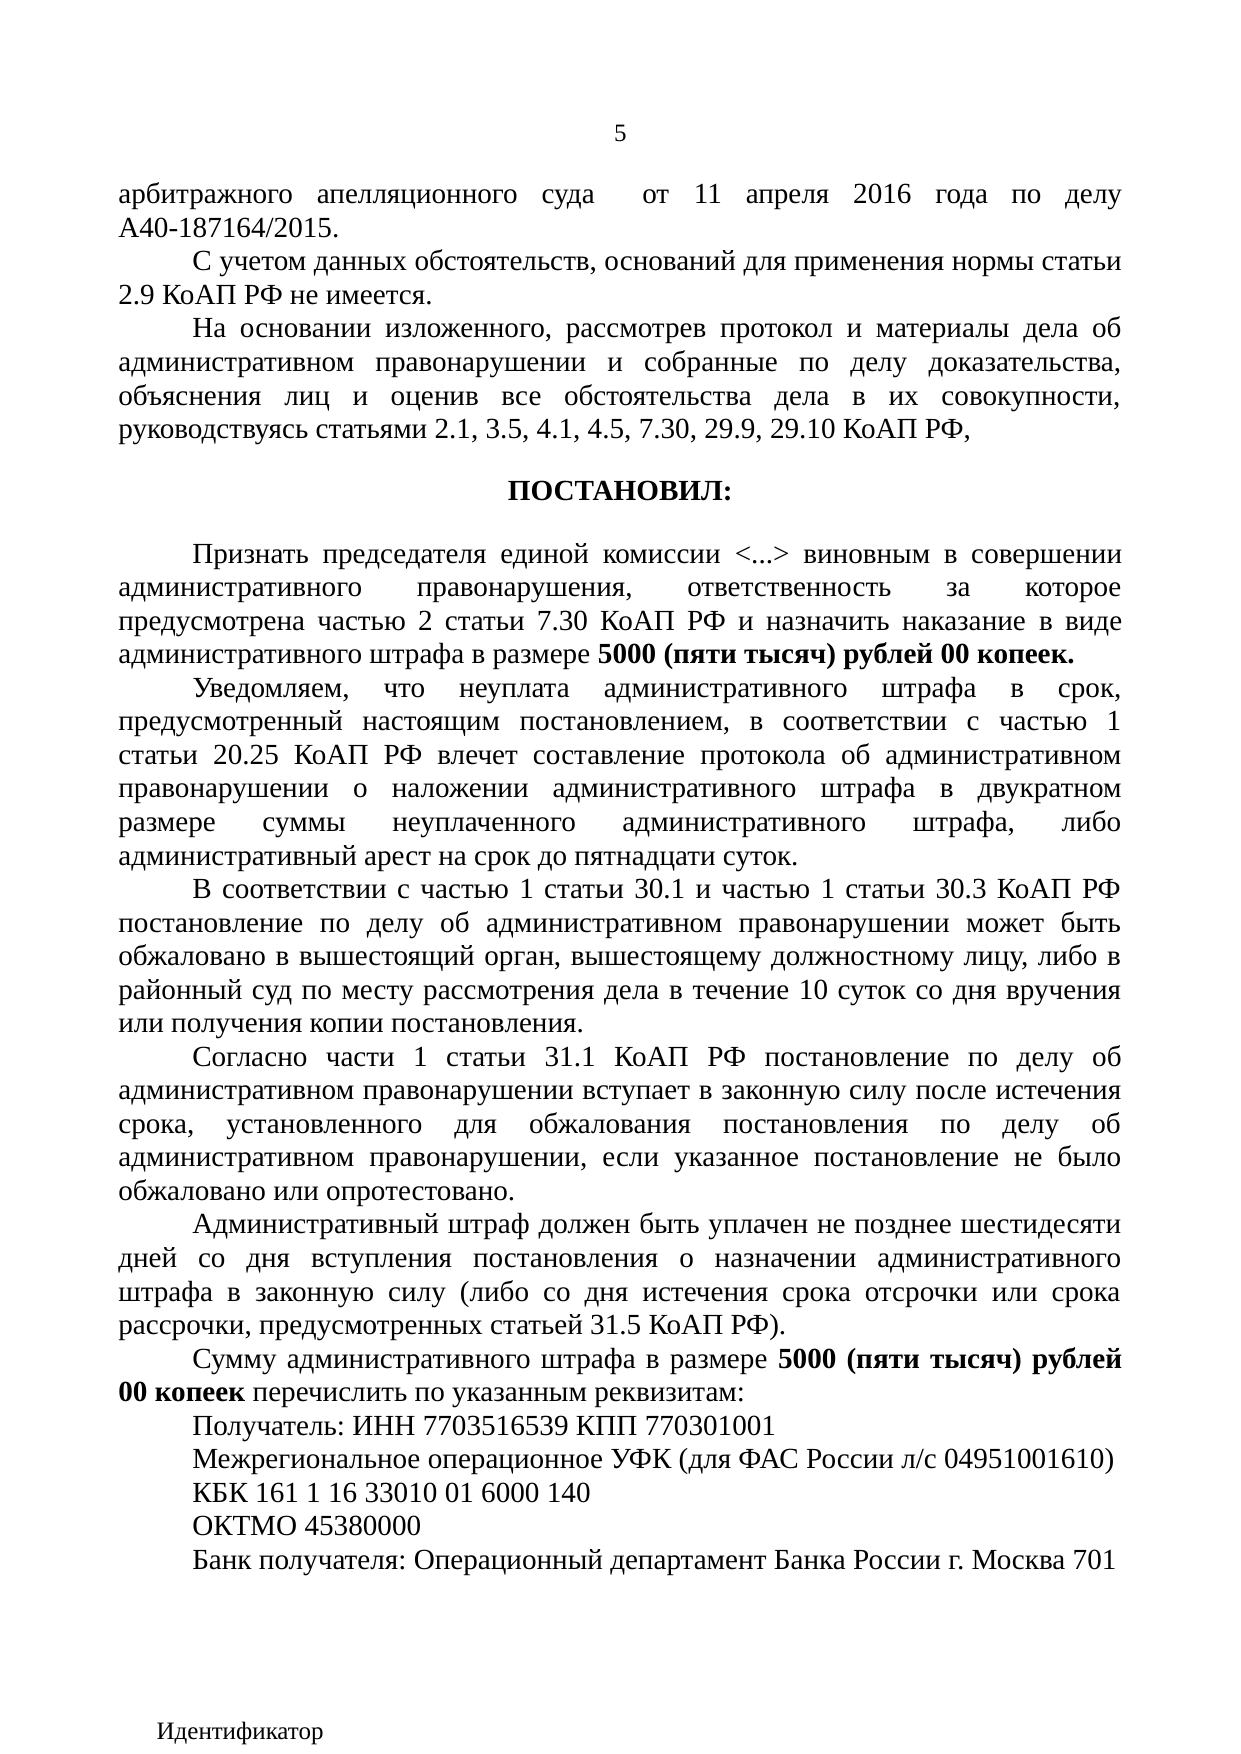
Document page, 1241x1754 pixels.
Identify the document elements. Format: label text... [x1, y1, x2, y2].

text ПОСТАНОВИЛ: [118, 473, 1122, 507]
text КБК 161 1 16 33010 01 6000 140 [118, 1475, 1122, 1508]
text Согласно части 1 статьи 31.1 КоАП РФ постановление по делу об административном правонарушении вступает в законную силу после истечения срока, установленного для обжалования постановления по делу об административном правонарушении, если указанное постановление не было обжаловано или опротестовано. [118, 1039, 1122, 1207]
text Уведомляем, что неуплата административного штрафа в срок, предусмотренный настоящим постановлением, в соответствии с частью 1 статьи 20.25 КоАП РФ влечет составление протокола об административном правонарушении о наложении административного штрафа в двукратном размере суммы неуплаченного административного штрафа, либо административный арест на срок до пятнадцати суток. [118, 670, 1122, 871]
text Межрегиональное операционное УФК (для ФАС России л/с 04951001610) [118, 1441, 1122, 1475]
text арбитражного апелляционного суда от 11 апреля 2016 года по делу А40-187164/2015. [118, 176, 1122, 243]
text Сумму административного штрафа в размере 5000 (пяти тысяч) рублей 00 копеек перечислить по указанным реквизитам: [118, 1341, 1122, 1408]
text Административный штраф должен быть уплачен не позднее шестидесяти дней со дня вступления постановления о назначении административного штрафа в законную силу (либо со дня истечения срока отсрочки или срока рассрочки, предусмотренных статьей 31.5 КоАП РФ). [118, 1207, 1122, 1341]
text На основании изложенного, рассмотрев протокол и материалы дела об административном правонарушении и собранные по делу доказательства, объяснения лиц и оценив все обстоятельства дела в их совокупности, руководствуясь статьями 2.1, 3.5, 4.1, 4.5, 7.30, 29.9, 29.10 КоАП РФ, [118, 311, 1122, 445]
text Получатель: ИНН 7703516539 КПП 770301001 [118, 1408, 1122, 1441]
text Признать председателя единой комиссии <...> виновным в совершении административного правонарушения, ответственность за которое предусмотрена частью 2 статьи 7.30 КоАП РФ и назначить наказание в виде административного штрафа в размере 5000 (пяти тысяч) рублей 00 копеек. [118, 536, 1122, 670]
text В соответствии с частью 1 статьи 30.1 и частью 1 статьи 30.3 КоАП РФ постановление по делу об административном правонарушении может быть обжаловано в вышестоящий орган, вышестоящему должностному лицу, либо в районный суд по месту рассмотрения дела в течение 10 суток со дня вручения или получения копии постановления. [118, 871, 1122, 1039]
text С учетом данных обстоятельств, оснований для применения нормы статьи 2.9 КоАП РФ не имеется. [118, 243, 1122, 311]
text Банк получателя: Операционный департамент Банка России г. Москва 701 [118, 1542, 1122, 1576]
text ОКТМО 45380000 [118, 1508, 1122, 1542]
